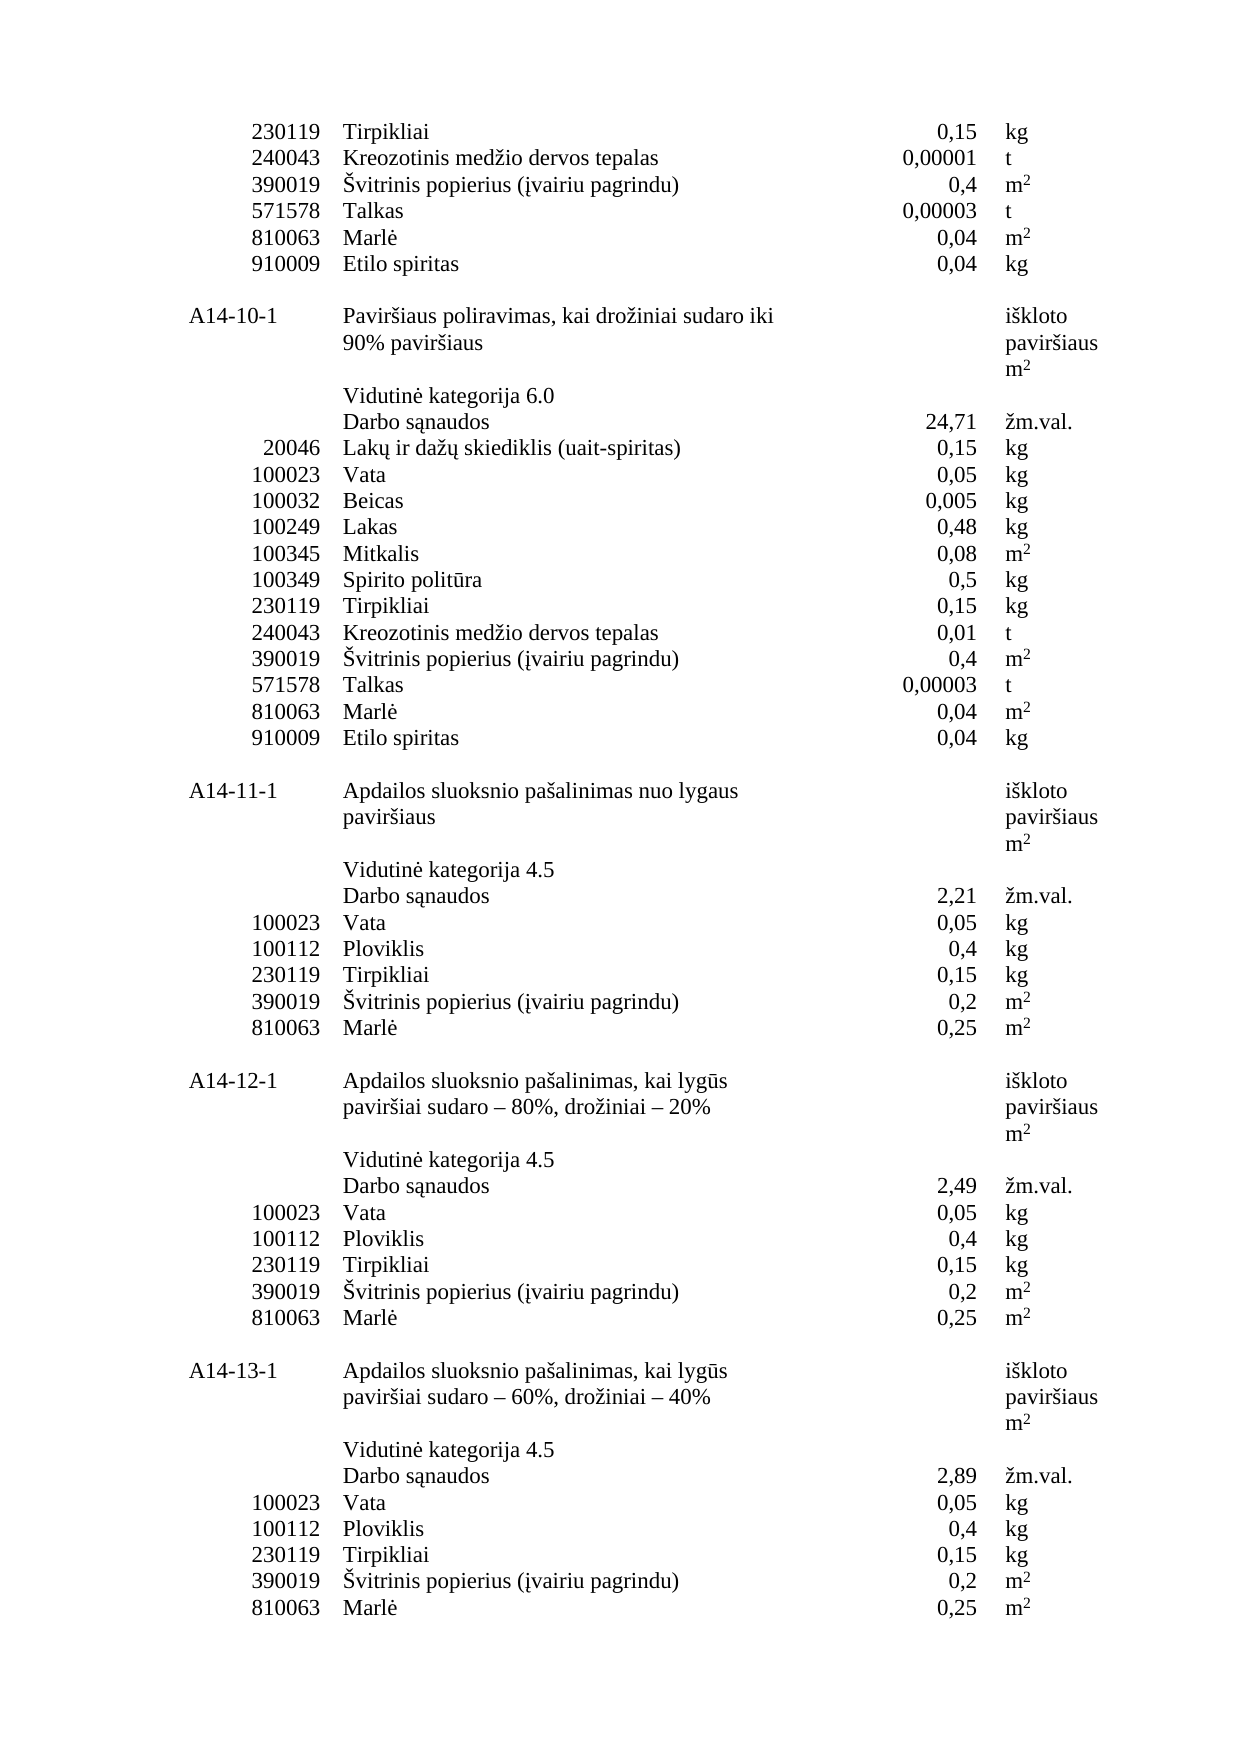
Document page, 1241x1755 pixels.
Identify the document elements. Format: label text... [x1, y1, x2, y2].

table_cell [177, 883, 331, 909]
table_cell Marlė [331, 698, 794, 724]
table_cell kg [994, 487, 1121, 513]
table_cell [794, 856, 994, 882]
table_cell kg [994, 724, 1121, 751]
table_cell 810063 [177, 1014, 331, 1041]
table_cell [331, 1041, 794, 1067]
table_cell kg [994, 1489, 1121, 1515]
table_cell [177, 276, 331, 303]
table_cell Beicas [331, 487, 794, 513]
table_cell m2 [994, 698, 1121, 724]
table_cell Apdailos sluoksnio pašalinimas, kai lygūs paviršiai sudaro – 60%, drožiniai – 40% [331, 1357, 794, 1436]
table_cell 230119 [177, 1541, 331, 1568]
table_cell 0,4 [794, 645, 994, 672]
table_cell 100112 [177, 935, 331, 961]
table_cell Vata [331, 461, 794, 487]
table_cell Ploviklis [331, 1515, 794, 1541]
table_cell 910009 [177, 724, 331, 751]
table_cell [994, 1436, 1121, 1462]
table_cell [331, 751, 794, 777]
table_cell [177, 408, 331, 434]
table_cell 571578 [177, 197, 331, 223]
table_cell 100112 [177, 1225, 331, 1251]
table_cell iškloto paviršiaus m2 [994, 303, 1121, 382]
table_cell m2 [994, 171, 1121, 197]
table_cell 240043 [177, 619, 331, 645]
table_cell [794, 751, 994, 777]
table_cell 390019 [177, 171, 331, 197]
table_cell m2 [994, 1304, 1121, 1330]
table_cell Kreozotinis medžio dervos tepalas [331, 145, 794, 171]
table_cell t [994, 197, 1121, 223]
table_cell kg [994, 118, 1121, 144]
table_cell [794, 1067, 994, 1146]
table_cell [794, 1041, 994, 1067]
table_cell Vidutinė kategorija 4.5 [331, 856, 794, 882]
table_cell 810063 [177, 1304, 331, 1330]
table_cell 810063 [177, 698, 331, 724]
table_cell Darbo sąnaudos [331, 883, 794, 909]
table_cell 0,4 [794, 935, 994, 961]
table_cell Apdailos sluoksnio pašalinimas nuo lygaus paviršiaus [331, 777, 794, 856]
table_cell 0,00003 [794, 672, 994, 698]
table_cell Vidutinė kategorija 4.5 [331, 1146, 794, 1172]
table_cell kg [994, 593, 1121, 619]
table_cell m2 [994, 1278, 1121, 1304]
table_cell 0,08 [794, 540, 994, 566]
table_cell 100345 [177, 540, 331, 566]
table_cell 0,00003 [794, 197, 994, 223]
table_cell kg [994, 434, 1121, 461]
table_cell [994, 751, 1121, 777]
table_cell 390019 [177, 1568, 331, 1594]
table_cell 230119 [177, 593, 331, 619]
table_cell Kreozotinis medžio dervos tepalas [331, 619, 794, 645]
table_cell A14-11-1 [177, 777, 331, 856]
table_cell t [994, 145, 1121, 171]
table_cell Lakų ir dažų skiediklis (uait-spiritas) [331, 434, 794, 461]
table_cell 0,48 [794, 514, 994, 540]
table_cell [177, 1462, 331, 1488]
table_cell kg [994, 514, 1121, 540]
table_cell Darbo sąnaudos [331, 1172, 794, 1199]
table_cell Paviršiaus poliravimas, kai drožiniai sudaro iki 90% paviršiaus [331, 303, 794, 382]
table_cell 2,89 [794, 1462, 994, 1488]
table_cell 0,2 [794, 1568, 994, 1594]
table_cell žm.val. [994, 1172, 1121, 1199]
table_cell [177, 382, 331, 408]
table_cell Marlė [331, 1304, 794, 1330]
table_cell 0,04 [794, 250, 994, 276]
table_cell iškloto paviršiaus m2 [994, 777, 1121, 856]
table_cell 0,4 [794, 1515, 994, 1541]
table_cell Spirito politūra [331, 566, 794, 592]
table_cell A14-12-1 [177, 1067, 331, 1146]
table_cell Darbo sąnaudos [331, 408, 794, 434]
table_cell 0,01 [794, 619, 994, 645]
table_cell [994, 1330, 1121, 1357]
table_cell kg [994, 461, 1121, 487]
table_cell kg [994, 1515, 1121, 1541]
table_cell 0,25 [794, 1014, 994, 1041]
table_cell 0,2 [794, 1278, 994, 1304]
table_cell Talkas [331, 197, 794, 223]
table_cell [794, 303, 994, 382]
table_cell kg [994, 1541, 1121, 1568]
table_cell [177, 751, 331, 777]
table_cell 2,49 [794, 1172, 994, 1199]
table_cell [177, 1172, 331, 1199]
table_cell [177, 1041, 331, 1067]
table_cell Vidutinė kategorija 4.5 [331, 1436, 794, 1462]
table_cell A14-13-1 [177, 1357, 331, 1436]
table_cell m2 [994, 540, 1121, 566]
table_cell 2,21 [794, 883, 994, 909]
table_cell 0,25 [794, 1594, 994, 1620]
table_cell žm.val. [994, 883, 1121, 909]
table_cell 0,05 [794, 1199, 994, 1225]
table_cell [177, 1146, 331, 1172]
table_cell 0,15 [794, 593, 994, 619]
table_cell kg [994, 1251, 1121, 1278]
table_cell [994, 856, 1121, 882]
table_cell 0,4 [794, 1225, 994, 1251]
table_cell Švitrinis popierius (įvairiu pagrindu) [331, 1568, 794, 1594]
table_cell 230119 [177, 1251, 331, 1278]
table_cell Tirpikliai [331, 1251, 794, 1278]
table_cell 20046 [177, 434, 331, 461]
table_cell Vata [331, 1489, 794, 1515]
table_cell Etilo spiritas [331, 250, 794, 276]
table_cell Ploviklis [331, 1225, 794, 1251]
table_cell [177, 856, 331, 882]
table_cell [177, 1436, 331, 1462]
table_cell 0,15 [794, 434, 994, 461]
table_cell [331, 1330, 794, 1357]
table_cell 0,04 [794, 224, 994, 250]
table_cell 230119 [177, 961, 331, 988]
table_cell 390019 [177, 988, 331, 1014]
table_cell Vata [331, 909, 794, 935]
table_cell m2 [994, 1594, 1121, 1620]
table_cell [331, 276, 794, 303]
table_cell Švitrinis popierius (įvairiu pagrindu) [331, 988, 794, 1014]
table_cell [994, 1146, 1121, 1172]
table_cell Lakas [331, 514, 794, 540]
table_cell Mitkalis [331, 540, 794, 566]
table_cell 910009 [177, 250, 331, 276]
table_cell 100023 [177, 909, 331, 935]
table_cell 100112 [177, 1515, 331, 1541]
table_cell Marlė [331, 224, 794, 250]
table_cell A14-10-1 [177, 303, 331, 382]
table_cell Vata [331, 1199, 794, 1225]
table_cell žm.val. [994, 1462, 1121, 1488]
table_cell [177, 1330, 331, 1357]
table_cell Vidutinė kategorija 6.0 [331, 382, 794, 408]
table_cell kg [994, 909, 1121, 935]
table_cell 0,005 [794, 487, 994, 513]
table_cell iškloto paviršiaus m2 [994, 1067, 1121, 1146]
table_cell m2 [994, 1568, 1121, 1594]
table_cell 0,05 [794, 461, 994, 487]
table_cell 24,71 [794, 408, 994, 434]
table_cell kg [994, 250, 1121, 276]
table_cell 0,00001 [794, 145, 994, 171]
table_cell t [994, 619, 1121, 645]
table_cell 390019 [177, 645, 331, 672]
table_cell Švitrinis popierius (įvairiu pagrindu) [331, 171, 794, 197]
table_cell m2 [994, 988, 1121, 1014]
table_cell 0,15 [794, 1541, 994, 1568]
table_cell [794, 1436, 994, 1462]
table_cell 0,05 [794, 1489, 994, 1515]
table_cell 810063 [177, 1594, 331, 1620]
table_cell 0,04 [794, 724, 994, 751]
table_cell [794, 1357, 994, 1436]
table_cell kg [994, 1225, 1121, 1251]
table_cell [794, 1146, 994, 1172]
table_cell m2 [994, 1014, 1121, 1041]
table_cell Darbo sąnaudos [331, 1462, 794, 1488]
table_cell t [994, 672, 1121, 698]
table_cell kg [994, 1199, 1121, 1225]
table_cell 571578 [177, 672, 331, 698]
table_cell Apdailos sluoksnio pašalinimas, kai lygūs paviršiai sudaro – 80%, drožiniai – 20% [331, 1067, 794, 1146]
table_cell Talkas [331, 672, 794, 698]
table_cell 0,5 [794, 566, 994, 592]
table_cell 100032 [177, 487, 331, 513]
table_cell Tirpikliai [331, 1541, 794, 1568]
table_cell kg [994, 566, 1121, 592]
table_cell Marlė [331, 1594, 794, 1620]
table_cell 0,15 [794, 1251, 994, 1278]
table_cell iškloto paviršiaus m2 [994, 1357, 1121, 1436]
table_cell m2 [994, 645, 1121, 672]
table_cell Švitrinis popierius (įvairiu pagrindu) [331, 645, 794, 672]
table_cell 230119 [177, 118, 331, 144]
table_cell 100023 [177, 461, 331, 487]
table_cell [994, 1041, 1121, 1067]
table_cell Ploviklis [331, 935, 794, 961]
table_cell 390019 [177, 1278, 331, 1304]
table_cell 0,15 [794, 961, 994, 988]
table_cell [994, 276, 1121, 303]
table_cell 100023 [177, 1489, 331, 1515]
table_cell Etilo spiritas [331, 724, 794, 751]
table_cell 0,04 [794, 698, 994, 724]
table_cell [794, 382, 994, 408]
table_cell kg [994, 935, 1121, 961]
table_cell Švitrinis popierius (įvairiu pagrindu) [331, 1278, 794, 1304]
table_cell 0,4 [794, 171, 994, 197]
table_cell [994, 382, 1121, 408]
table_cell kg [994, 961, 1121, 988]
table_cell 0,05 [794, 909, 994, 935]
table_cell [794, 777, 994, 856]
table_cell žm.val. [994, 408, 1121, 434]
table_cell 0,15 [794, 118, 994, 144]
table_cell 810063 [177, 224, 331, 250]
table_cell 240043 [177, 145, 331, 171]
table_cell Tirpikliai [331, 118, 794, 144]
table_cell Tirpikliai [331, 961, 794, 988]
table_cell 100249 [177, 514, 331, 540]
table_cell Marlė [331, 1014, 794, 1041]
table_cell m2 [994, 224, 1121, 250]
table_cell 0,2 [794, 988, 994, 1014]
table_cell [794, 1330, 994, 1357]
table_cell 100023 [177, 1199, 331, 1225]
table_cell 100349 [177, 566, 331, 592]
table_cell Tirpikliai [331, 593, 794, 619]
table_cell 0,25 [794, 1304, 994, 1330]
table_cell [794, 276, 994, 303]
